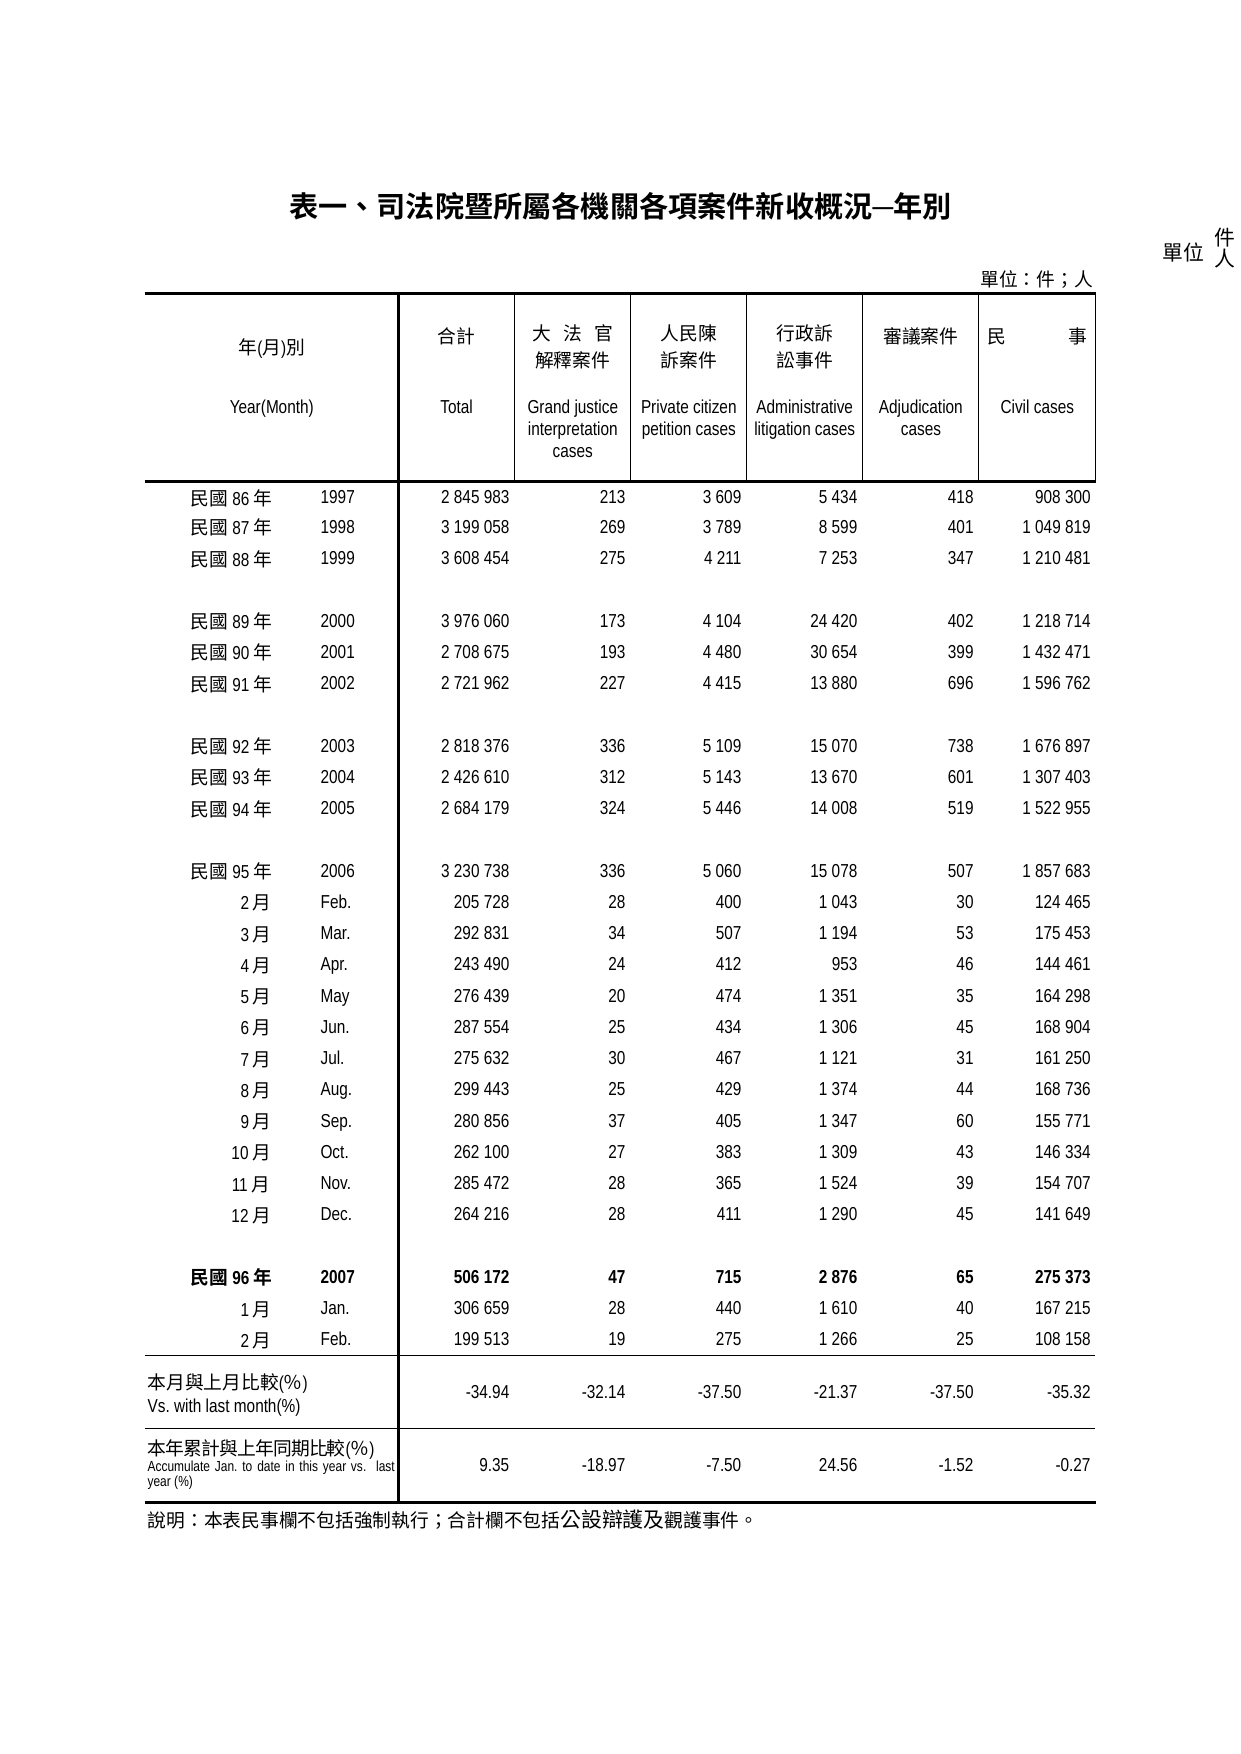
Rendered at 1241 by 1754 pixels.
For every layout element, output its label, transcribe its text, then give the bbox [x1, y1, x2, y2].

table_cell 1 043 [747, 886, 863, 917]
table_cell 193 [515, 636, 631, 667]
table_cell 1月 [145, 1292, 317, 1323]
table_cell 264 216 [400, 1199, 514, 1230]
table_cell Oct. [318, 1136, 397, 1167]
table_cell 3 976 060 [400, 605, 514, 636]
table_cell 28 [515, 1167, 631, 1198]
table_cell 28 [515, 1292, 631, 1323]
table_cell Sep. [318, 1105, 397, 1136]
table_cell 2000 [318, 605, 397, 636]
table_cell 1 121 [747, 1042, 863, 1073]
table_cell 312 [515, 761, 631, 792]
table_cell 1999 [318, 542, 397, 573]
table_cell 467 [631, 1042, 747, 1073]
table_cell 25 [515, 1074, 631, 1105]
table_cell 601 [863, 761, 979, 792]
table_cell 715 [631, 1261, 747, 1292]
table_cell 124 465 [979, 886, 1096, 917]
table_cell 1 676 897 [979, 730, 1096, 761]
table_cell 12月 [145, 1199, 317, 1230]
table_cell 4 211 [631, 542, 747, 573]
table_cell 275 373 [979, 1261, 1096, 1292]
table_cell 45 [863, 1011, 979, 1042]
table_cell 19 [515, 1324, 631, 1355]
table_header 年(月)別 [145, 295, 397, 396]
table_cell 1 610 [747, 1292, 863, 1323]
table_cell 953 [747, 949, 863, 980]
table_cell 7 253 [747, 542, 863, 573]
table_cell 474 [631, 980, 747, 1011]
table_cell 46 [863, 949, 979, 980]
table_cell 31 [863, 1042, 979, 1073]
table_cell 144 461 [979, 949, 1096, 980]
table_cell 2 426 610 [400, 761, 514, 792]
table_cell 2003 [318, 730, 397, 761]
table_cell Grand justice interpretation cases [515, 396, 630, 480]
table_cell 285 472 [400, 1167, 514, 1198]
table_cell [979, 574, 1096, 605]
table_cell 347 [863, 542, 979, 573]
table_cell 2002 [318, 667, 397, 698]
table_cell [863, 1230, 979, 1261]
table_cell [631, 824, 747, 855]
table_cell 4 480 [631, 636, 747, 667]
table_cell 287 554 [400, 1011, 514, 1042]
table_cell -35.32 [979, 1355, 1096, 1428]
table_cell 2004 [318, 761, 397, 792]
table_cell 9月 [145, 1105, 317, 1136]
table_cell [145, 574, 317, 605]
table_cell 5 434 [747, 483, 863, 511]
table_cell 412 [631, 949, 747, 980]
table_header 審議案件 [863, 295, 978, 396]
table_cell [515, 699, 631, 730]
table_cell 2 818 376 [400, 730, 514, 761]
table_cell 336 [515, 855, 631, 886]
table_cell [515, 1230, 631, 1261]
table_cell Jan. [318, 1292, 397, 1323]
table_cell Adjudication cases [863, 396, 978, 480]
table_cell Private citizen petition cases [631, 396, 746, 480]
table_cell -37.50 [863, 1356, 979, 1428]
table_cell 2 721 962 [400, 667, 514, 698]
table_cell -1.52 [863, 1429, 979, 1501]
table_cell 34 [515, 917, 631, 948]
table_cell May [318, 980, 397, 1011]
table_cell 1 596 762 [979, 667, 1096, 698]
table_cell -37.50 [631, 1356, 747, 1428]
table_cell 1 432 471 [979, 636, 1096, 667]
table_cell Dec. [318, 1199, 397, 1230]
table_cell 1 194 [747, 917, 863, 948]
table_cell 3 609 [631, 483, 747, 511]
table_cell 1 290 [747, 1199, 863, 1230]
table_cell Aug. [318, 1074, 397, 1105]
table_cell 24 [515, 949, 631, 980]
table_cell [863, 574, 979, 605]
table_cell 6月 [145, 1011, 317, 1042]
table_cell 8月 [145, 1074, 317, 1105]
table_cell 37 [515, 1105, 631, 1136]
table_cell 7月 [145, 1042, 317, 1073]
table_cell 2月 [145, 1324, 317, 1355]
table_cell 2005 [318, 792, 397, 823]
table_cell 696 [863, 667, 979, 698]
table_cell Administrative litigation cases [747, 396, 862, 480]
table_cell 213 [515, 483, 631, 511]
table_cell 民國 91年 [145, 667, 317, 698]
table_cell [747, 824, 863, 855]
table_cell 199 513 [400, 1324, 514, 1355]
table_cell 8 599 [747, 511, 863, 542]
table_cell [979, 824, 1096, 855]
table_cell 275 [631, 1324, 747, 1355]
table_cell 民國 95年 [145, 855, 317, 886]
table_cell 民國 92年 [145, 730, 317, 761]
table_cell 507 [863, 855, 979, 886]
table_cell Apr. [318, 949, 397, 980]
table_cell 2006 [318, 855, 397, 886]
table_cell 民國 93年 [145, 761, 317, 792]
table_cell [400, 824, 514, 855]
table_cell 5 446 [631, 792, 747, 823]
table_cell 1 306 [747, 1011, 863, 1042]
table_cell [863, 824, 979, 855]
table_cell 20 [515, 980, 631, 1011]
table_cell 24.56 [747, 1429, 863, 1501]
table_cell 5月 [145, 980, 317, 1011]
table_cell Feb. [318, 1324, 397, 1355]
table_cell -32.14 [515, 1356, 631, 1428]
table_cell -7.50 [631, 1429, 747, 1501]
table_cell 60 [863, 1105, 979, 1136]
table_cell 205 728 [400, 886, 514, 917]
table_cell [318, 574, 397, 605]
table_cell 2 845 983 [400, 483, 514, 511]
table_cell 47 [515, 1261, 631, 1292]
table_cell 738 [863, 730, 979, 761]
table_cell 1998 [318, 511, 397, 542]
table_cell 164 298 [979, 980, 1096, 1011]
table_header 人民陳 訴案件 [631, 295, 746, 396]
table_cell [318, 699, 397, 730]
table_cell [318, 1230, 397, 1261]
table_cell 336 [515, 730, 631, 761]
table_cell -34.94 [400, 1356, 514, 1428]
table_cell 13 880 [747, 667, 863, 698]
table_cell 383 [631, 1136, 747, 1167]
table_cell 3 230 738 [400, 855, 514, 886]
table_cell 13 670 [747, 761, 863, 792]
table_cell 4月 [145, 949, 317, 980]
table_cell 434 [631, 1011, 747, 1042]
table_cell 1 524 [747, 1167, 863, 1198]
table_cell 400 [631, 886, 747, 917]
table_cell 民國 96年 [145, 1261, 317, 1292]
table_cell Year(Month) [145, 396, 397, 480]
table_cell 3月 [145, 917, 317, 948]
table_cell 53 [863, 917, 979, 948]
table_cell 4 104 [631, 605, 747, 636]
table_cell 108 158 [979, 1324, 1096, 1355]
table_cell 2月 [145, 886, 317, 917]
table_cell 15 078 [747, 855, 863, 886]
table_header 合計 [400, 295, 514, 396]
table_cell [400, 699, 514, 730]
table_cell 1 210 481 [979, 542, 1096, 573]
table_cell 154 707 [979, 1167, 1096, 1198]
table_cell 429 [631, 1074, 747, 1105]
table_cell 401 [863, 511, 979, 542]
table_cell 365 [631, 1167, 747, 1198]
table_cell 11月 [145, 1167, 317, 1198]
table_cell 507 [631, 917, 747, 948]
table_cell [747, 1230, 863, 1261]
table_cell 28 [515, 1199, 631, 1230]
table_cell 269 [515, 511, 631, 542]
table_cell 10月 [145, 1136, 317, 1167]
table_cell Civil cases [979, 396, 1095, 480]
table_cell 411 [631, 1199, 747, 1230]
table_cell 24 420 [747, 605, 863, 636]
text 表一、司法院暨所屬各機關各項案件新收概況─年別 [148, 183, 1092, 225]
table_cell 175 453 [979, 917, 1096, 948]
table_cell [631, 699, 747, 730]
table_header 大法官 解釋案件 [515, 295, 630, 396]
table_cell [400, 574, 514, 605]
table_cell -21.37 [747, 1356, 863, 1428]
table_cell 本月與上月比較(％) Vs. with last month(%) [145, 1356, 397, 1428]
table_cell 40 [863, 1292, 979, 1323]
table_cell 39 [863, 1167, 979, 1198]
table_cell 275 [515, 542, 631, 573]
table_cell [515, 574, 631, 605]
table_cell 1 374 [747, 1074, 863, 1105]
table_cell 276 439 [400, 980, 514, 1011]
table_cell 2001 [318, 636, 397, 667]
table_cell 146 334 [979, 1136, 1096, 1167]
table_cell [631, 574, 747, 605]
table_header 民事 [979, 295, 1095, 396]
table_cell 1 266 [747, 1324, 863, 1355]
table_cell 民國 88年 [145, 542, 317, 573]
table_cell 43 [863, 1136, 979, 1167]
table_cell 民國 89年 [145, 605, 317, 636]
table_cell 3 789 [631, 511, 747, 542]
table_cell Feb. [318, 886, 397, 917]
table_cell 30 [515, 1042, 631, 1073]
table_cell 1 347 [747, 1105, 863, 1136]
table_cell 1997 [318, 483, 397, 511]
table_cell 418 [863, 483, 979, 511]
table_cell 440 [631, 1292, 747, 1323]
table_cell 民國 87年 [145, 511, 317, 542]
table_cell 30 [863, 886, 979, 917]
table_cell 227 [515, 667, 631, 698]
table_cell [979, 699, 1096, 730]
table_cell 275 632 [400, 1042, 514, 1073]
table_cell 1 522 955 [979, 792, 1096, 823]
table_cell 243 490 [400, 949, 514, 980]
table_cell 399 [863, 636, 979, 667]
table_cell 141 649 [979, 1199, 1096, 1230]
table_cell 306 659 [400, 1292, 514, 1323]
table_cell 2007 [318, 1261, 397, 1292]
text 單位：件；人 [148, 265, 1092, 292]
table_cell 4 415 [631, 667, 747, 698]
table_cell -18.97 [515, 1429, 631, 1501]
table_cell 15 070 [747, 730, 863, 761]
table_cell Nov. [318, 1167, 397, 1198]
table_cell 280 856 [400, 1105, 514, 1136]
table_cell Jul. [318, 1042, 397, 1073]
table_cell [318, 824, 397, 855]
table_cell 402 [863, 605, 979, 636]
table_cell [400, 1230, 514, 1261]
table_cell 5 060 [631, 855, 747, 886]
table_cell 民國 86年 [145, 483, 317, 511]
table_cell [747, 574, 863, 605]
table_cell 30 654 [747, 636, 863, 667]
table_cell [631, 1230, 747, 1261]
table_cell 2 876 [747, 1261, 863, 1292]
table_cell Total [400, 396, 514, 480]
text 說明：本表民事欄不包括強制執行；合計欄不包括公設辯護及觀護事件。 [148, 1504, 1092, 1534]
table_cell 292 831 [400, 917, 514, 948]
table_cell 168 736 [979, 1074, 1096, 1105]
table_cell 506 172 [400, 1261, 514, 1292]
table_cell 28 [515, 886, 631, 917]
table_cell 1 351 [747, 980, 863, 1011]
table_cell 1 307 403 [979, 761, 1096, 792]
table_cell 405 [631, 1105, 747, 1136]
table_cell 168 904 [979, 1011, 1096, 1042]
table_cell 161 250 [979, 1042, 1096, 1073]
table_cell [863, 699, 979, 730]
table_cell 本年累計與上年同期比較(％) Accumulate Jan. to date in this year vs. last year (%) [145, 1429, 397, 1501]
table_cell 27 [515, 1136, 631, 1167]
table_cell 3 199 058 [400, 511, 514, 542]
table_cell 民國 94年 [145, 792, 317, 823]
table_cell 155 771 [979, 1105, 1096, 1136]
table_cell [979, 1230, 1096, 1261]
table_cell 1 218 714 [979, 605, 1096, 636]
table_cell 45 [863, 1199, 979, 1230]
table_cell 44 [863, 1074, 979, 1105]
table_cell 908 300 [979, 483, 1096, 511]
table_cell [145, 699, 317, 730]
table_cell 2 684 179 [400, 792, 514, 823]
table_cell Jun. [318, 1011, 397, 1042]
table_cell [145, 824, 317, 855]
table_cell 9.35 [400, 1429, 514, 1501]
table_cell 65 [863, 1261, 979, 1292]
table_cell 324 [515, 792, 631, 823]
table_cell 5 109 [631, 730, 747, 761]
table_cell 2 708 675 [400, 636, 514, 667]
table_cell 民國 90年 [145, 636, 317, 667]
text 件人 [1212, 227, 1240, 270]
table_cell 519 [863, 792, 979, 823]
table_cell 262 100 [400, 1136, 514, 1167]
table_cell 167 215 [979, 1292, 1096, 1323]
table_cell 25 [863, 1324, 979, 1355]
table_cell 35 [863, 980, 979, 1011]
table_cell 14 008 [747, 792, 863, 823]
table_cell Mar. [318, 917, 397, 948]
table_cell [747, 699, 863, 730]
table_cell 3 608 454 [400, 542, 514, 573]
text 單位： [1162, 237, 1212, 262]
table_cell -0.27 [979, 1428, 1096, 1501]
table_cell [145, 1230, 317, 1261]
table_cell 5 143 [631, 761, 747, 792]
table_header 行政訴 訟事件 [747, 295, 862, 396]
table_cell 1 309 [747, 1136, 863, 1167]
table_cell [515, 824, 631, 855]
table_cell 299 443 [400, 1074, 514, 1105]
table_cell 25 [515, 1011, 631, 1042]
table_cell 173 [515, 605, 631, 636]
table_cell 1 857 683 [979, 855, 1096, 886]
table_cell 1 049 819 [979, 511, 1096, 542]
